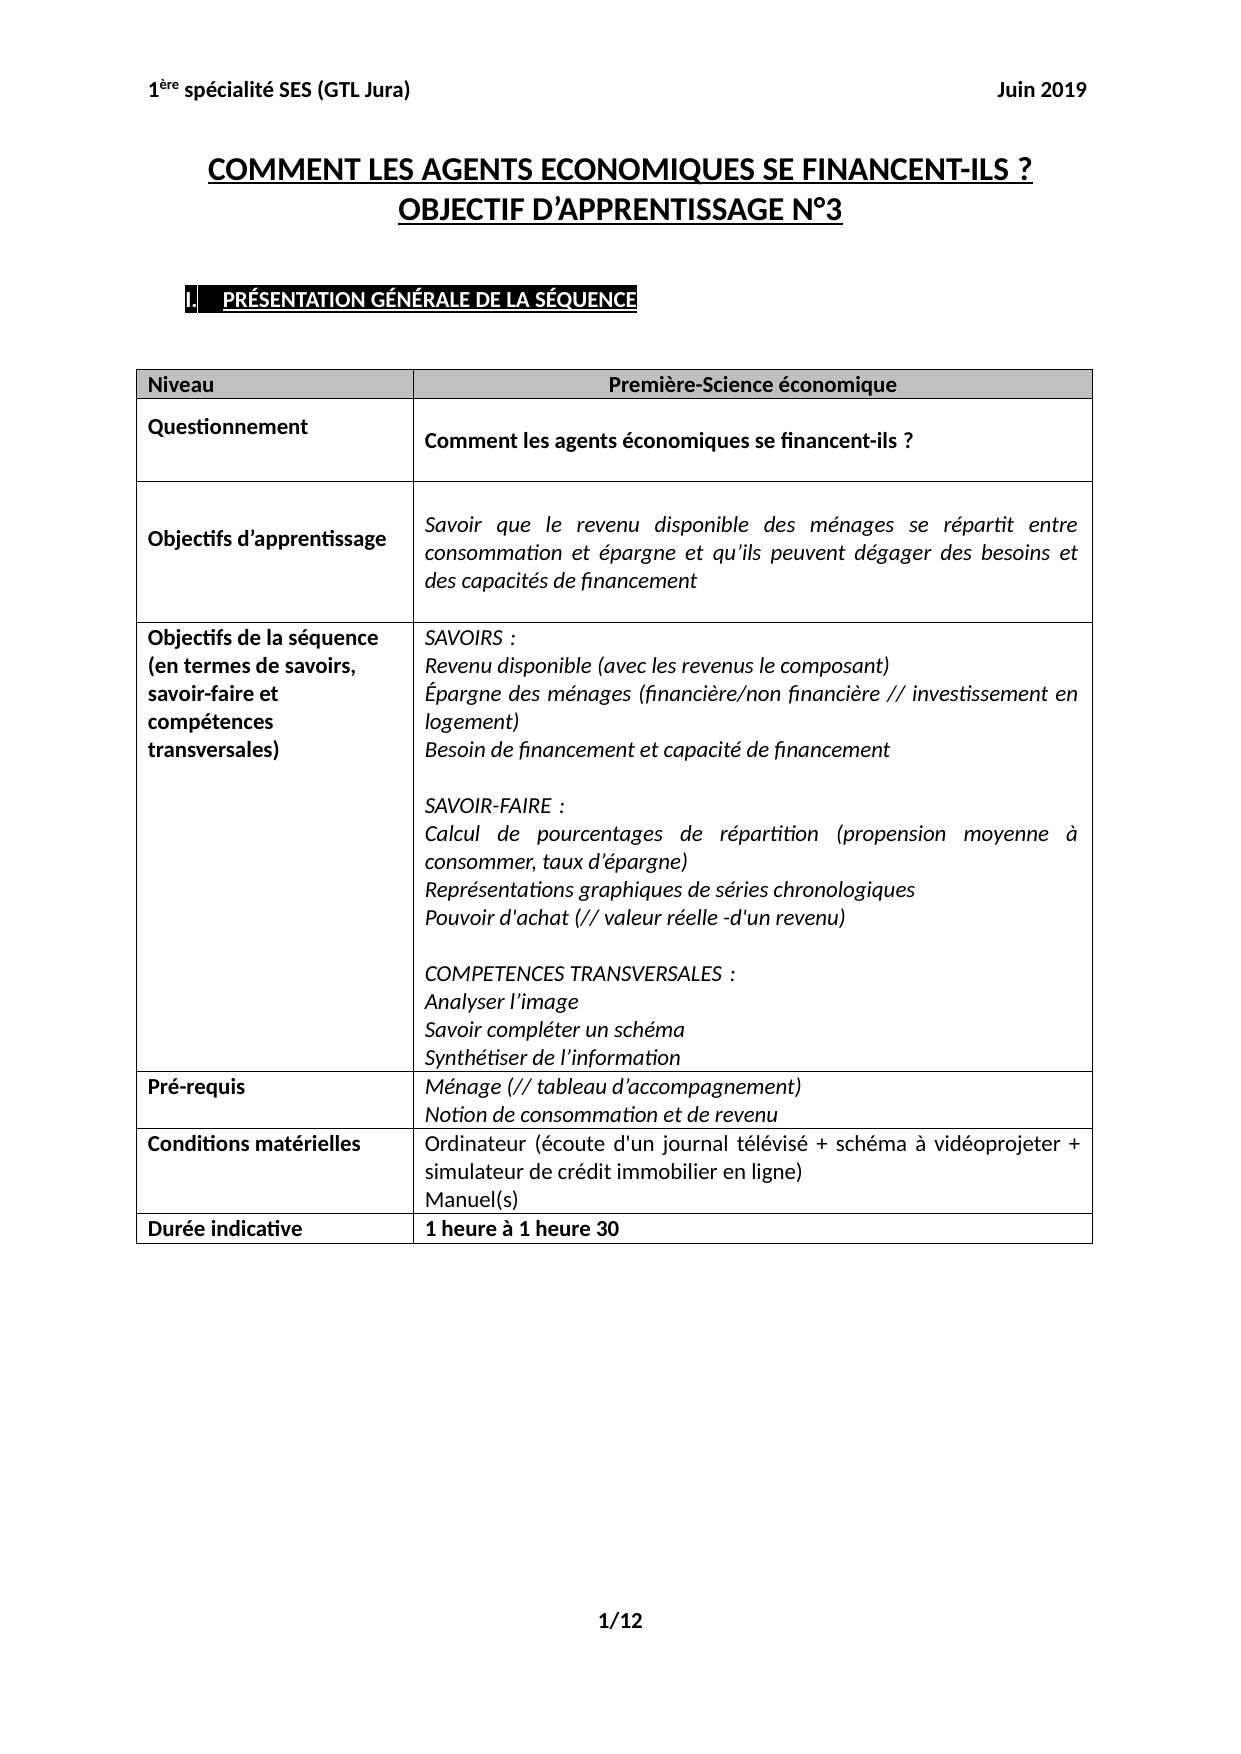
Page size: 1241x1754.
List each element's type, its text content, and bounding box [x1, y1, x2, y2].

table_cell SAVOIRS : Revenu disponible (avec les revenus le composant) Épargne des ménages (financière/non financière // investissement en logement) Besoin de financement et capacité de financement SAVOIR-FAIRE : Calcul de pourcentages de répartition (propension moyenne à consommer, taux d’épargne) Représentations graphiques de séries chronologiques Pouvoir d'achat (// valeur réelle -d'un revenu) COMPETENCES TRANSVERSALES : Analyser l’image Savoir compléter un schéma Synthétiser de l’information [414, 623, 1092, 1071]
table_cell Durée indicative [137, 1214, 413, 1242]
table_cell Questionnement [137, 399, 413, 481]
table_cell Comment les agents économiques se financent-ils ? [414, 399, 1092, 481]
table_cell Ordinateur (écoute d'un journal télévisé + schéma à vidéoprojeter + simulateur de crédit immobilier en ligne) Manuel(s) [414, 1129, 1092, 1213]
list PRÉSENTATION GÉNÉRALE DE LA SÉQUENCE [185, 285, 1093, 313]
table_cell Conditions matérielles [137, 1129, 413, 1213]
table_cell Objectifs d’apprentissage [137, 482, 413, 622]
table_header Première-Science économique [414, 370, 1092, 398]
table_header Niveau [137, 370, 413, 398]
table_cell 1 heure à 1 heure 30 [414, 1214, 1092, 1242]
text OBJECTIF D’APPRENTISSAGE N°3 [148, 188, 1093, 229]
text COMMENT LES AGENTS ECONOMIQUES SE FINANCENT-ILS ? [148, 148, 1093, 188]
table_cell Savoir que le revenu disponible des ménages se répartit entre consommation et épargne et qu’ils peuvent dégager des besoins et des capacités de financement [414, 482, 1092, 622]
table_cell Pré-requis [137, 1072, 413, 1128]
table_cell Objectifs de la séquence (en termes de savoirs, savoir-faire et compétences transversales) [137, 623, 413, 1071]
table_cell Ménage (// tableau d’accompagnement) Notion de consommation et de revenu [414, 1072, 1092, 1128]
